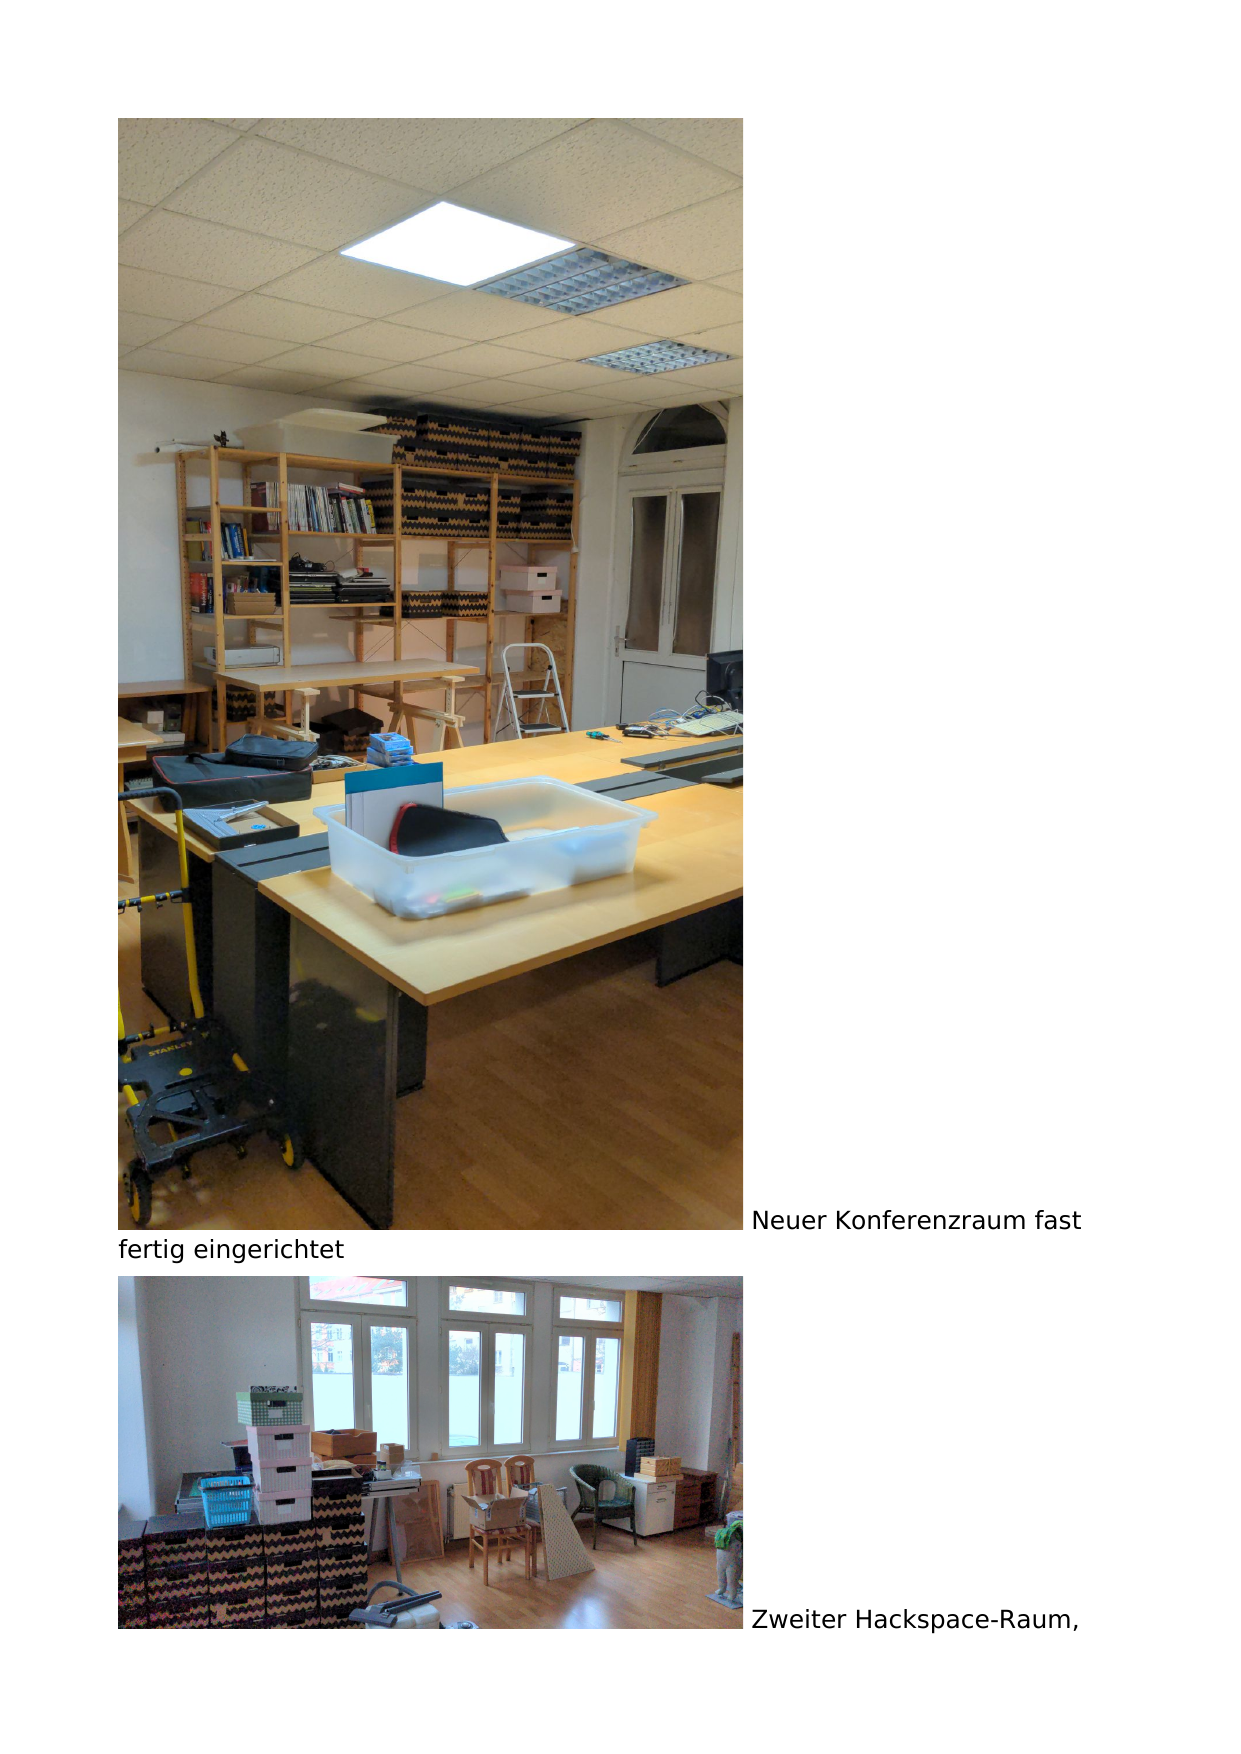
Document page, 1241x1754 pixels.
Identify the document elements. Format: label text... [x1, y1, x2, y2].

picture [118, 1276, 744, 1629]
text Zweiter Hackspace-Raum, [118, 1277, 1122, 1634]
picture [118, 118, 744, 1230]
text Neuer Konferenzraum fast fertig eingerichtet [118, 118, 1122, 1264]
